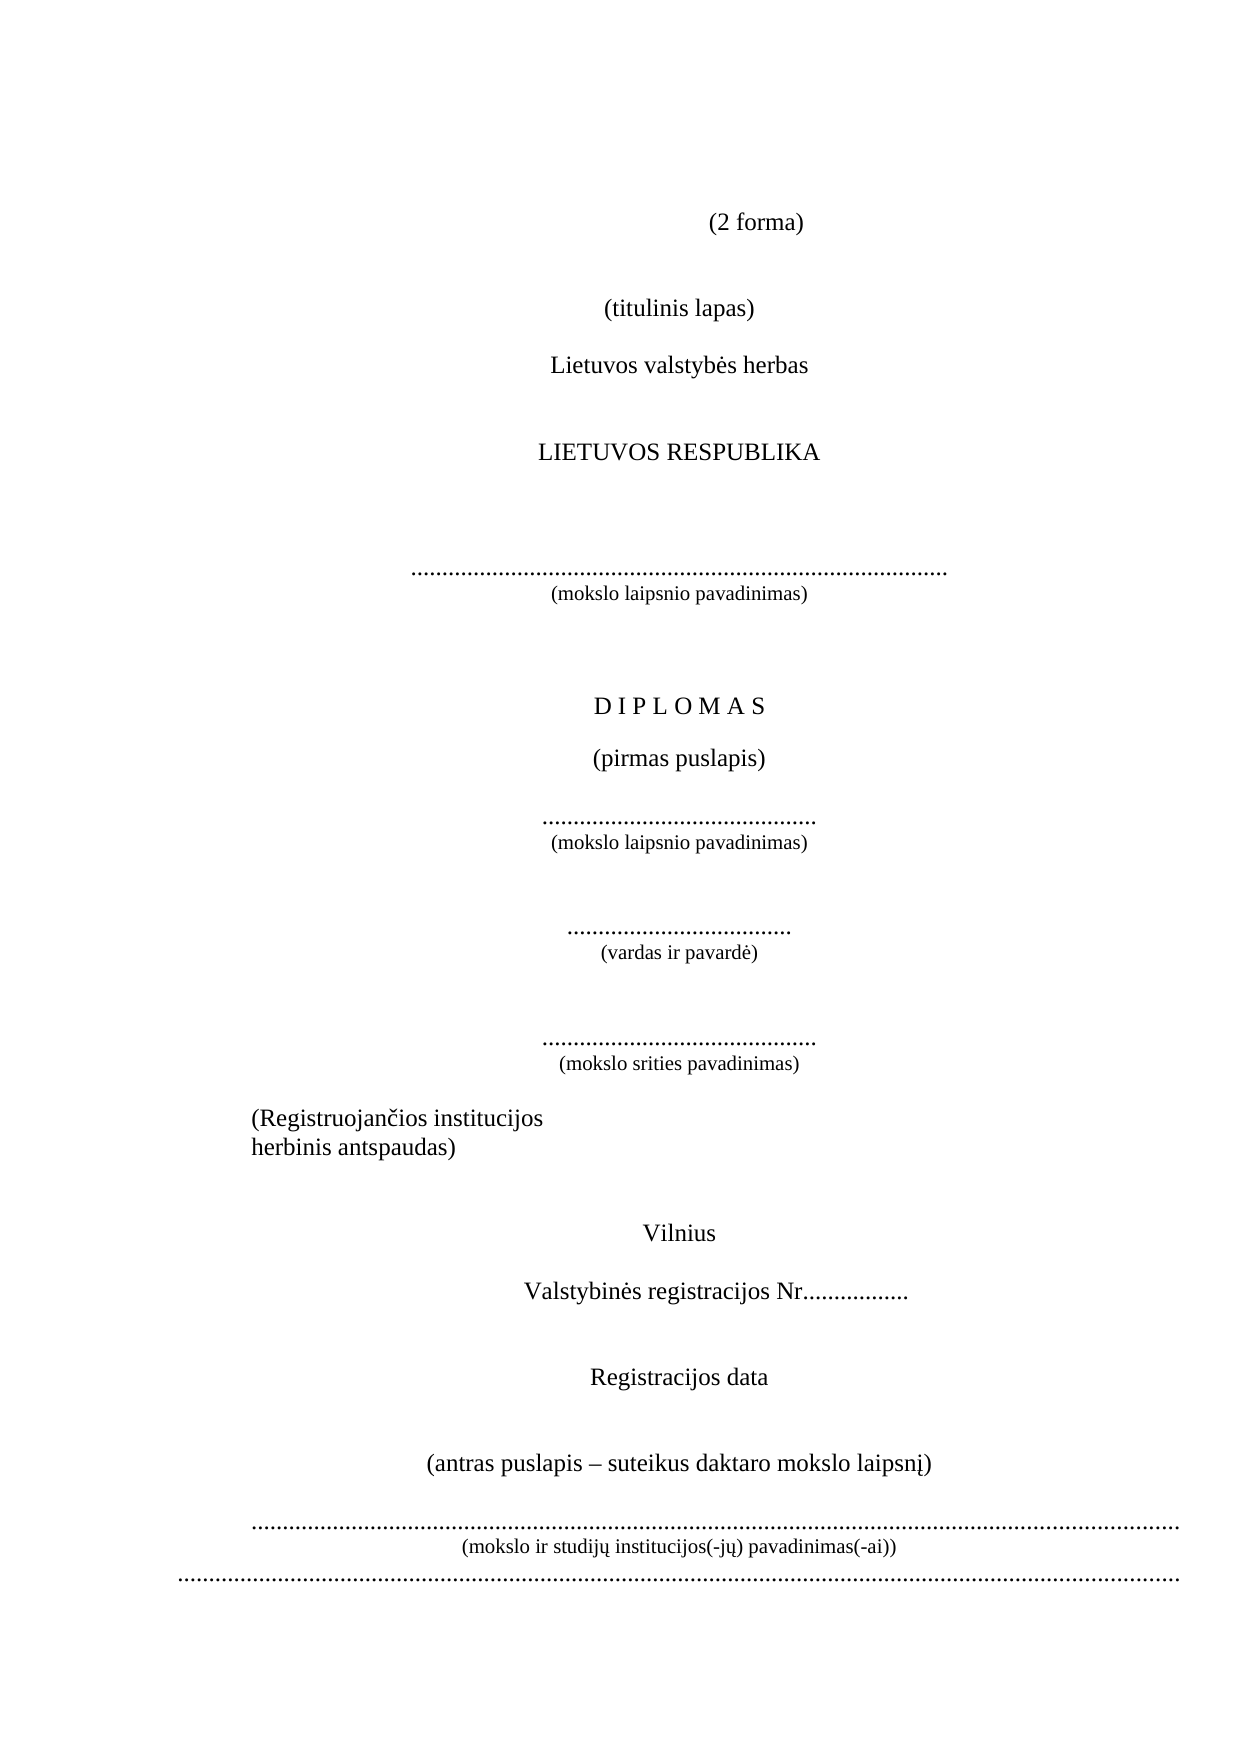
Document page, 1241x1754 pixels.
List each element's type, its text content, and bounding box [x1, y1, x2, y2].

text ............................................ [177, 1022, 1181, 1050]
text (antras puslapis – suteikus daktaro mokslo laipsnį) [177, 1448, 1181, 1477]
text herbinis antspaudas) [177, 1132, 1181, 1161]
text ...................................................................................... [177, 552, 1181, 580]
text (mokslo laipsnio pavadinimas) [177, 580, 1181, 604]
text (mokslo ir studijų institucijos(-jų) pavadinimas(-ai)) [177, 1534, 1181, 1558]
text DIPLOMAS [177, 691, 1181, 719]
text (2 forma) [177, 207, 1181, 235]
text .................................... [177, 911, 1181, 940]
text (titulinis lapas) [177, 293, 1181, 322]
text Vilnius [177, 1218, 1181, 1247]
text (mokslo srities pavadinimas) [177, 1050, 1181, 1074]
text (vardas ir pavardė) [177, 940, 1181, 964]
text LIETUVOS RESPUBLIKA [177, 437, 1181, 465]
text ............................................ [177, 801, 1181, 830]
text Valstybinės registracijos Nr................. [177, 1276, 1181, 1304]
text (pirmas puslapis) [177, 743, 1181, 772]
text (mokslo laipsnio pavadinimas) [177, 830, 1181, 854]
text (Registruojančios institucijos [177, 1103, 1181, 1132]
text Registracijos data [177, 1362, 1181, 1391]
text Lietuvos valstybės herbas [177, 350, 1181, 379]
